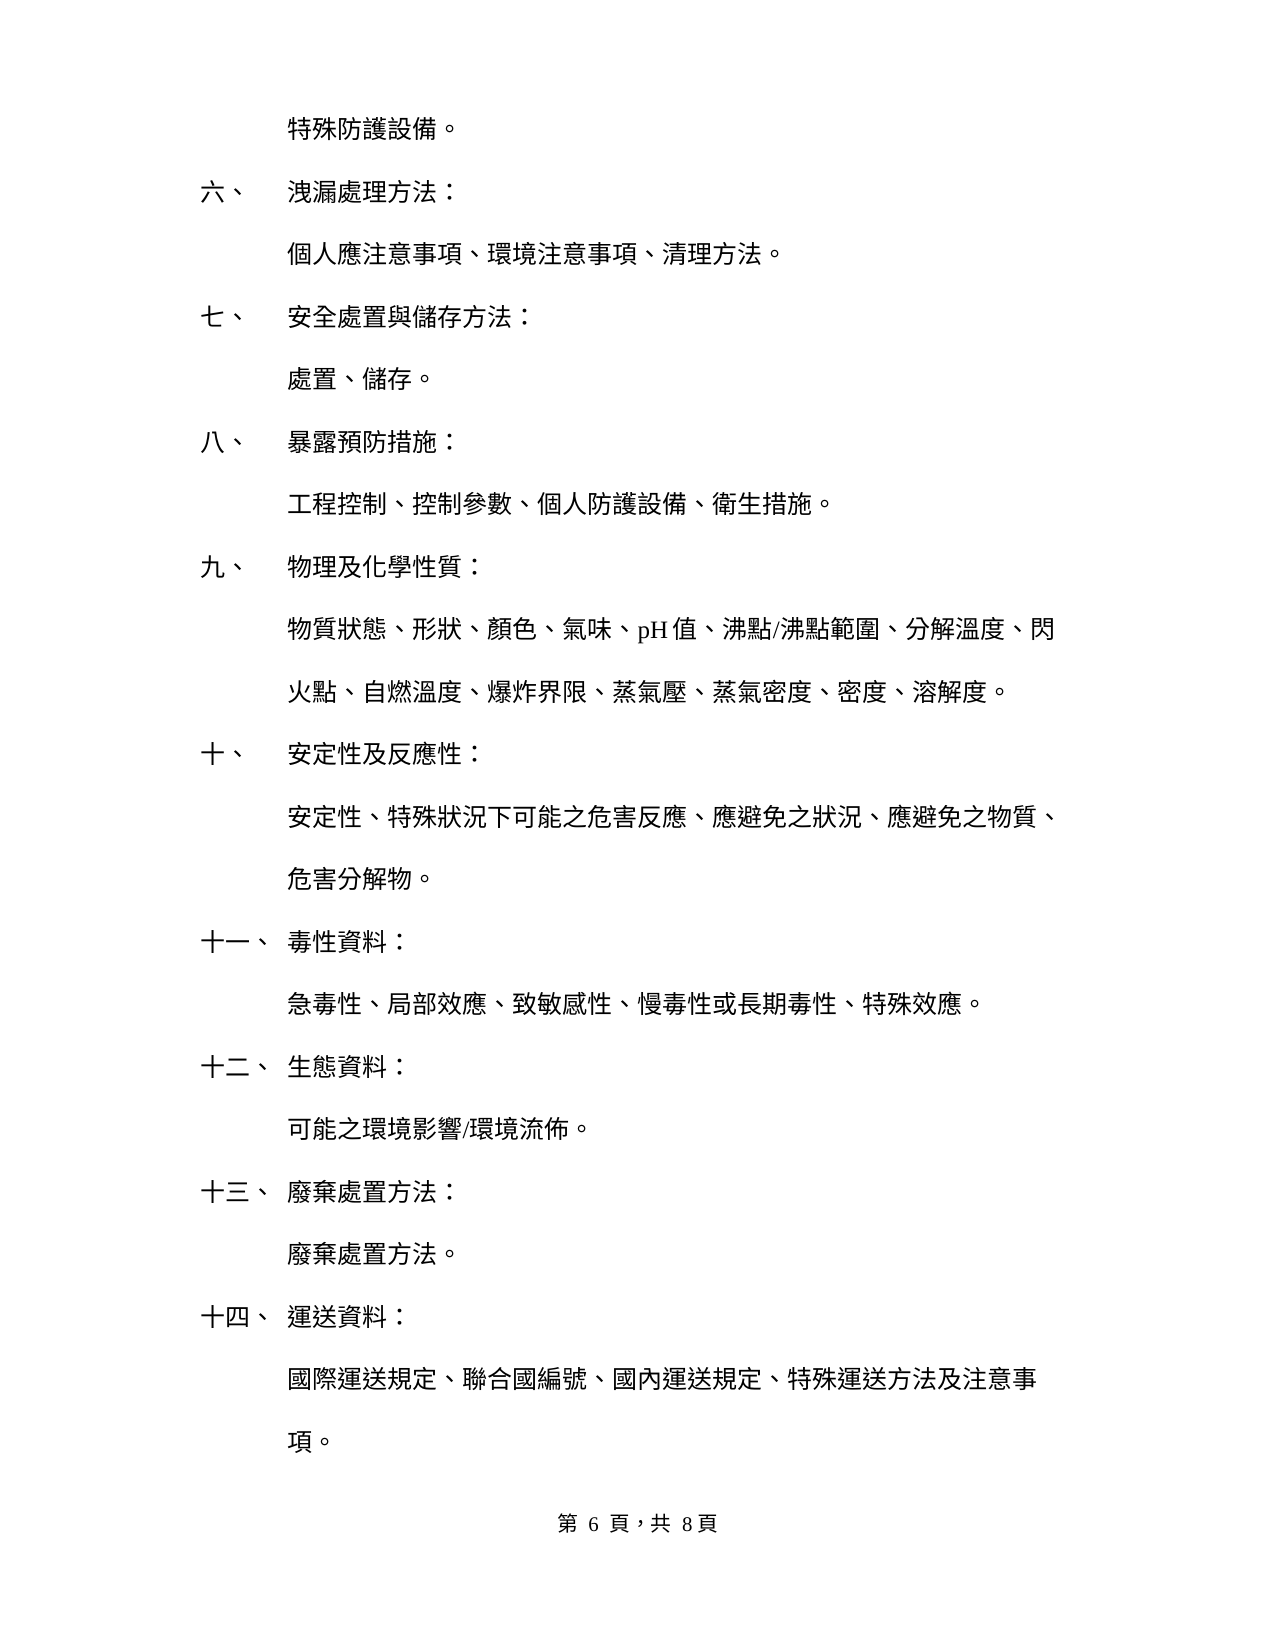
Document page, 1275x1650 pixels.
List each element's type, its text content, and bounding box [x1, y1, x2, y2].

table_cell 個人應注意事項、環境注意事項、清理方法。 [281, 214, 1068, 276]
table_cell 九、 [194, 526, 281, 589]
table_cell 八、 [194, 401, 281, 464]
table_cell [194, 589, 281, 714]
table_cell [194, 1214, 281, 1276]
table_cell 安全處置與儲存方法： [281, 276, 1068, 339]
table_cell 安定性、特殊狀況下可能之危害反應、應避免之狀況、應避免之物質、危害分解物。 [281, 776, 1068, 901]
table_cell 十四、 [194, 1276, 281, 1339]
table_cell 物理及化學性質： [281, 526, 1068, 589]
table_cell 工程控制、控制參數、個人防護設備、衛生措施。 [281, 464, 1068, 526]
table_cell 六、 [194, 151, 281, 214]
table_cell 廢棄處置方法： [281, 1151, 1068, 1214]
table_cell [194, 1339, 281, 1464]
table_cell [194, 964, 281, 1026]
table_cell 十三、 [194, 1151, 281, 1214]
table_cell 廢棄處置方法。 [281, 1214, 1068, 1276]
table_cell 運送資料： [281, 1276, 1068, 1339]
table_cell [194, 339, 281, 401]
table_cell 十二、 [194, 1026, 281, 1089]
table_cell 十、 [194, 714, 281, 776]
table_cell 可能之環境影響/環境流佈。 [281, 1089, 1068, 1151]
table_cell 處置、儲存。 [281, 339, 1068, 401]
table_cell 物質狀態、形狀、顏色、氣味、pH值、沸點/沸點範圍、分解溫度、閃火點、自燃溫度、爆炸界限、蒸氣壓、蒸氣密度、密度、溶解度。 [281, 589, 1068, 714]
table_cell [194, 89, 281, 151]
table_cell 國際運送規定、聯合國編號、國內運送規定、特殊運送方法及注意事項。 [281, 1339, 1068, 1464]
table_cell 安定性及反應性： [281, 714, 1068, 776]
table_cell 生態資料： [281, 1026, 1068, 1089]
table_cell 急毒性、局部效應、致敏感性、慢毒性或長期毒性、特殊效應。 [281, 964, 1068, 1026]
table_cell 十一、 [194, 901, 281, 964]
table_cell [194, 776, 281, 901]
table_cell 毒性資料： [281, 901, 1068, 964]
table_cell [194, 214, 281, 276]
table_cell [194, 464, 281, 526]
table_cell 七、 [194, 276, 281, 339]
table_cell 洩漏處理方法： [281, 151, 1068, 214]
table_cell 特殊防護設備。 [281, 89, 1068, 151]
table_cell [194, 1089, 281, 1151]
table_cell 暴露預防措施： [281, 401, 1068, 464]
